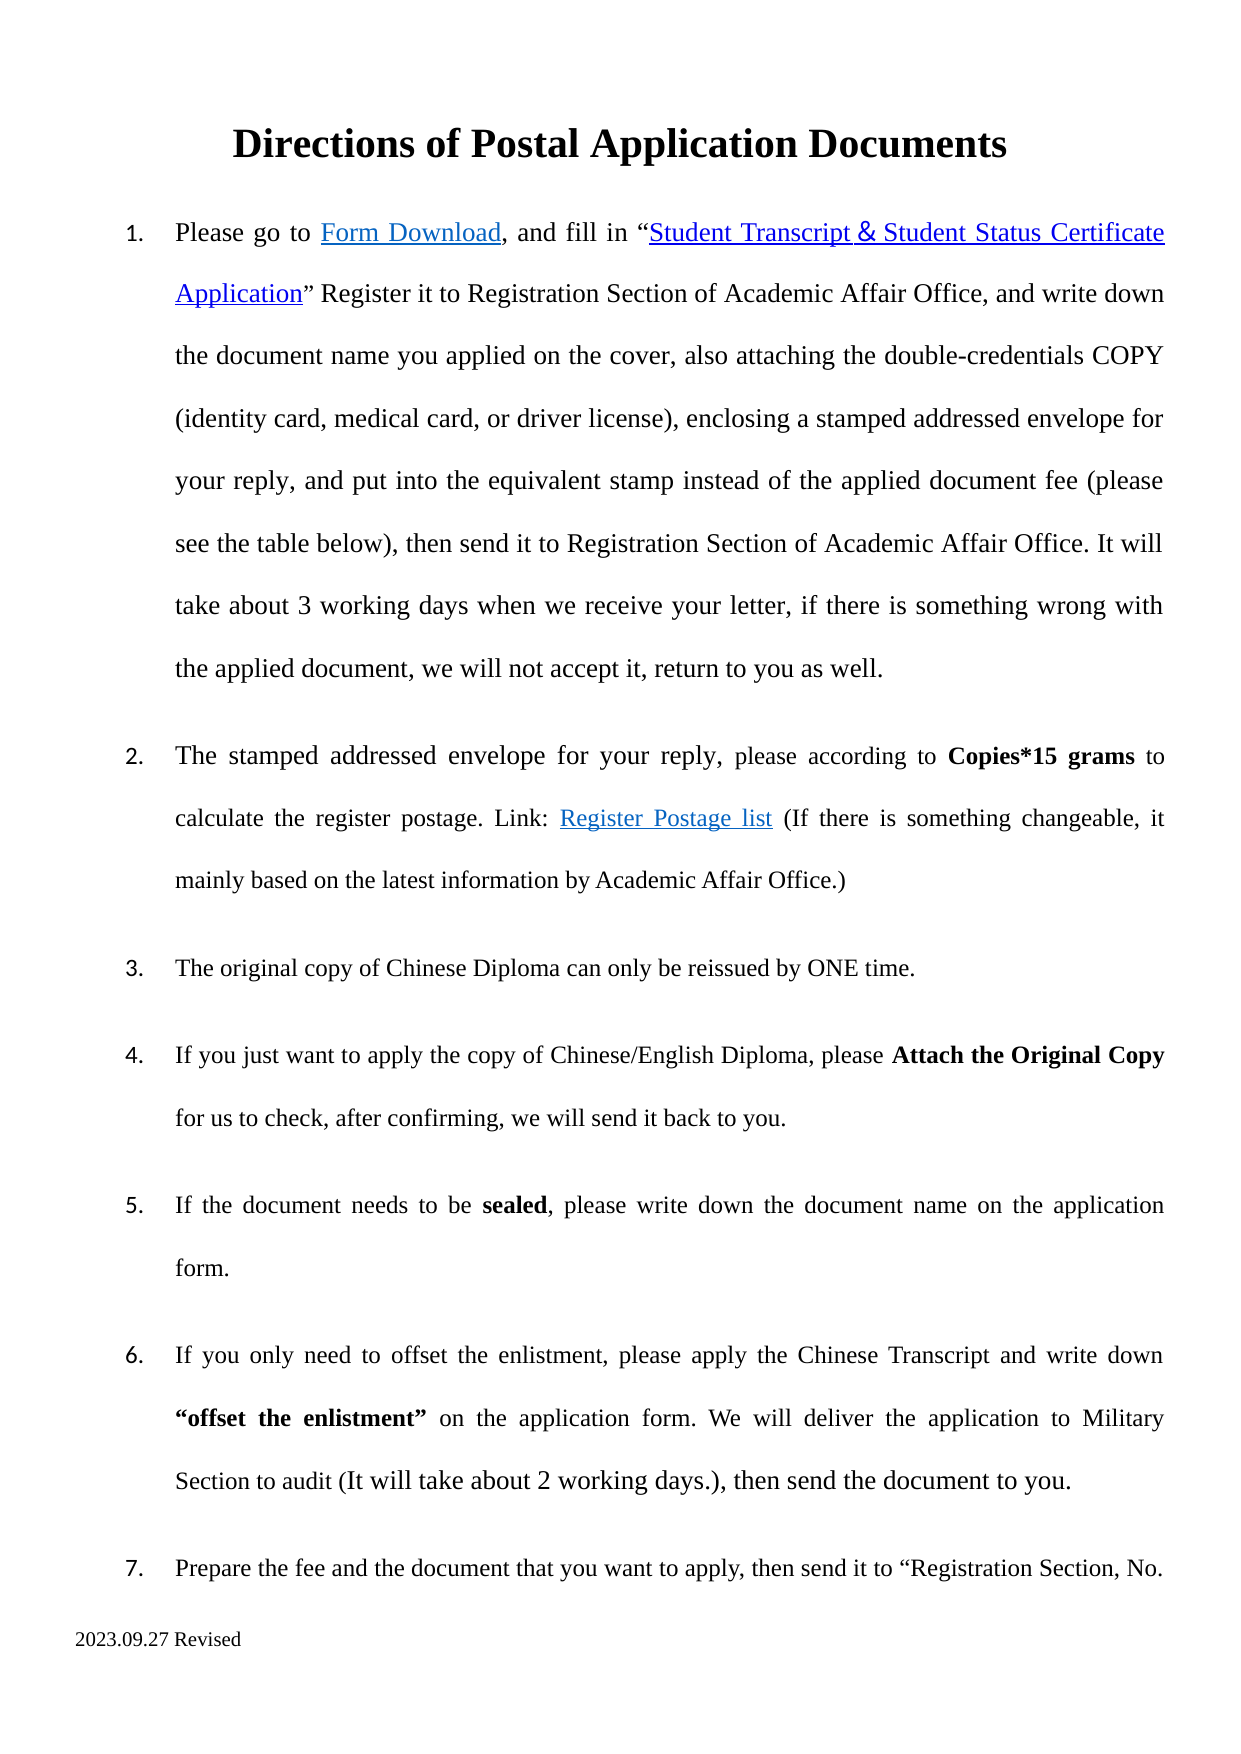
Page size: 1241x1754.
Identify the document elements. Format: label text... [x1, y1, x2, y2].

list If you only need to offset the enlistment, please apply the Chinese Transcript and write down “offset the enlistment” on the application form. We will deliver the application to Military Section to audit (It will take about 2 working days.), then send the document to you. [125, 1313, 1165, 1501]
list The original copy of Chinese Diploma can only be reissued by ONE time. [125, 926, 1165, 988]
list If you just want to apply the copy of Chinese/English Diploma, please Attach the Original Copy for us to check, after confirming, we will send it back to you. [125, 1013, 1165, 1138]
list Prepare the fee and the document that you want to apply, then send it to “Registration Section, No. [125, 1526, 1165, 1588]
list Please go to Form Download, and fill in “Student Transcript＆Student Status Certificate Application” Register it to Registration Section of Academic Affair Office, and write down the document name you applied on the cover, also attaching the double-credentials COPY (identity card, medical card, or driver license), enclosing a stamped addressed envelope for your reply, and put into the equivalent stamp instead of the applied document fee (please see the table below), then send it to Registration Section of Academic Affair Office. It will take about 3 working days when we receive your letter, if there is something wrong with the applied document, we will not accept it, return to you as well. [125, 188, 1165, 688]
list The stamped addressed envelope for your reply, please according to Copies*15 grams to calculate the register postage. Link: Register Postage list (If there is something changeable, it mainly based on the latest information by Academic Affair Office.) [125, 713, 1165, 901]
text Directions of Postal Application Documents [75, 101, 1165, 163]
list If the document needs to be sealed, please write down the document name on the application form. [125, 1163, 1165, 1288]
